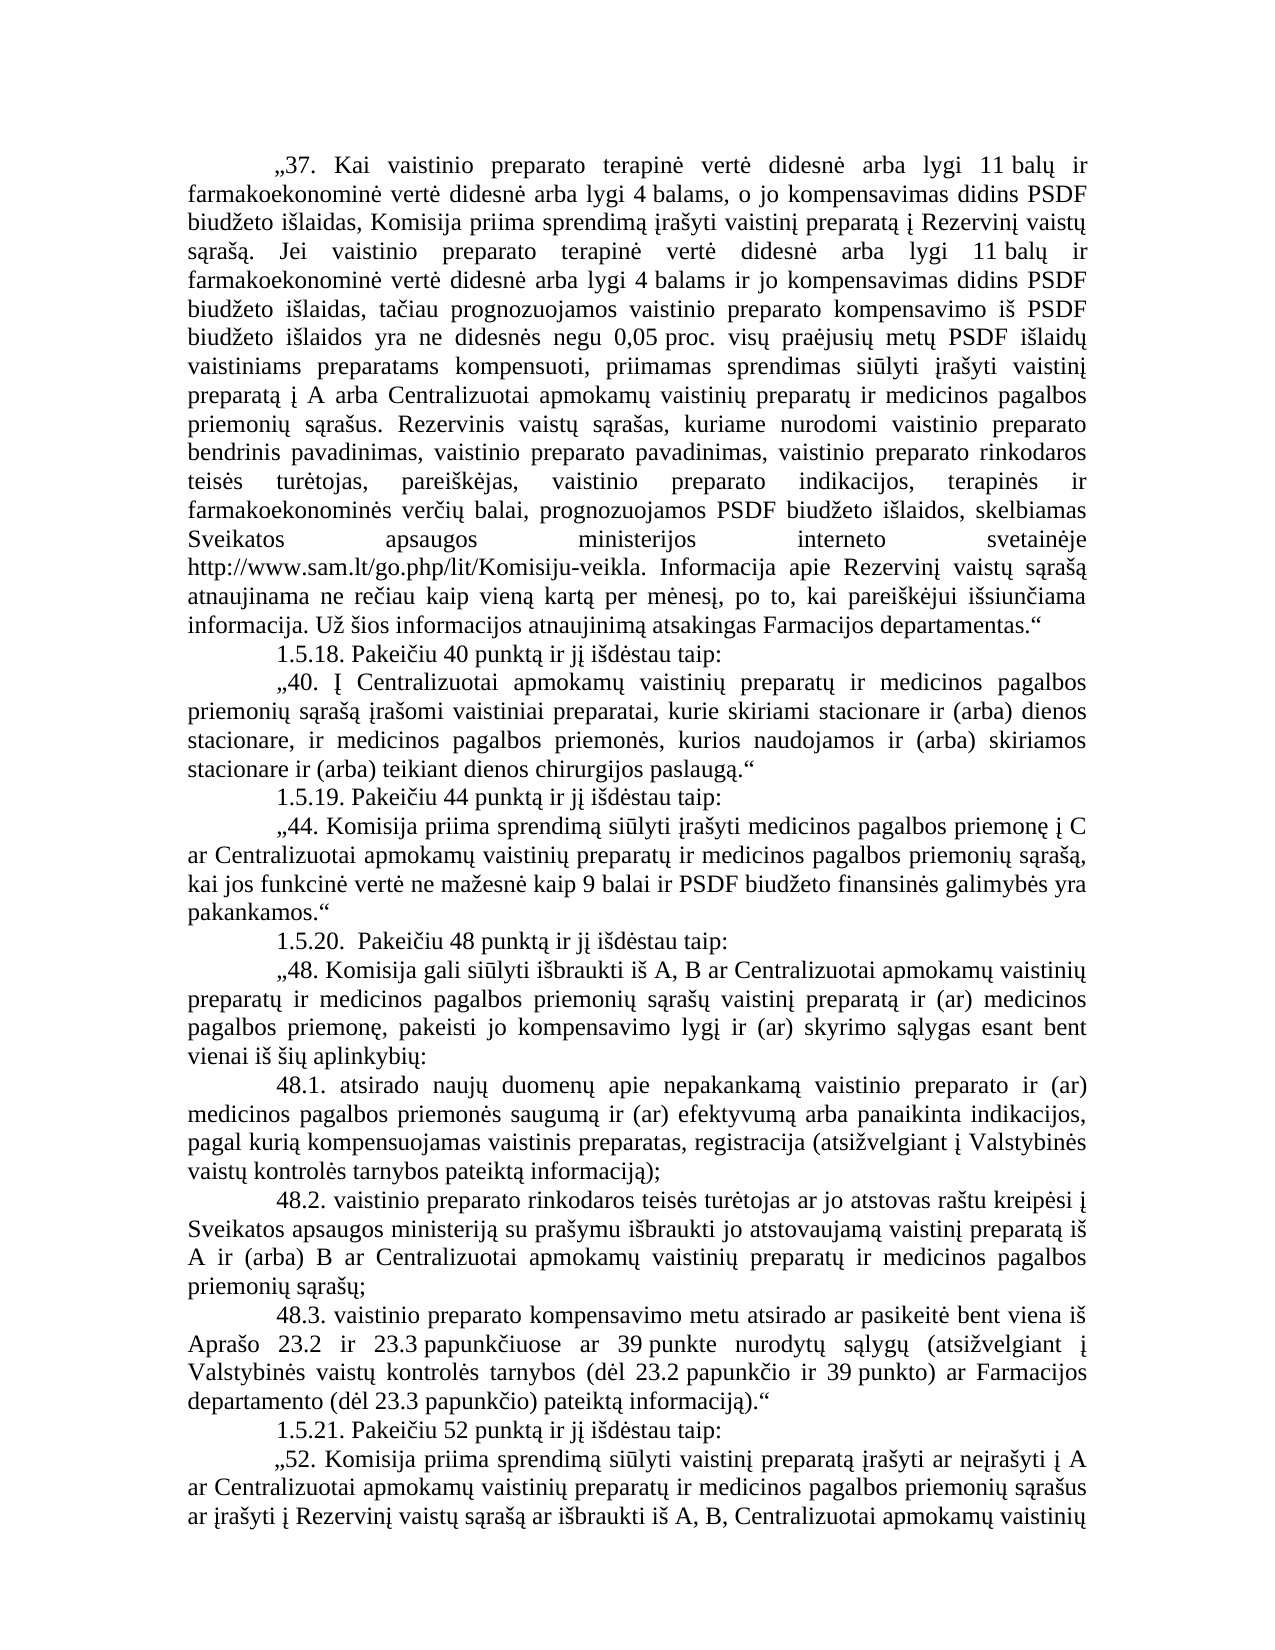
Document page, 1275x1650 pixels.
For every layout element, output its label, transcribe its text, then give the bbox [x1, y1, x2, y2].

text „48. Komisija gali siūlyti išbraukti iš A, B ar Centralizuotai apmokamų vaistinių preparatų ir medicinos pagalbos priemonių sąrašų vaistinį preparatą ir (ar) medicinos pagalbos priemonę, pakeisti jo kompensavimo lygį ir (ar) skyrimo sąlygas esant bent vienai iš šių aplinkybių: [187, 955, 1087, 1070]
text 1.5.21. Pakeičiu 52 punktą ir jį išdėstau taip: [187, 1415, 1087, 1444]
text „52. Komisija priima sprendimą siūlyti vaistinį preparatą įrašyti ar neįrašyti į A ar Centralizuotai apmokamų vaistinių preparatų ir medicinos pagalbos priemonių sąrašus ar įrašyti į Rezervinį vaistų sąrašą ar išbraukti iš A, B, Centralizuotai apmokamų vaistinių [187, 1444, 1087, 1530]
text „40. Į Centralizuotai apmokamų vaistinių preparatų ir medicinos pagalbos priemonių sąrašą įrašomi vaistiniai preparatai, kurie skiriami stacionare ir (arba) dienos stacionare, ir medicinos pagalbos priemonės, kurios naudojamos ir (arba) skiriamos stacionare ir (arba) teikiant dienos chirurgijos paslaugą.“ [187, 667, 1087, 782]
text „37. Kai vaistinio preparato terapinė vertė didesnė arba lygi 11 balų ir farmakoekonominė vertė didesnė arba lygi 4 balams, o jo kompensavimas didins PSDF biudžeto išlaidas, Komisija priima sprendimą įrašyti vaistinį preparatą į Rezervinį vaistų sąrašą. Jei vaistinio preparato terapinė vertė didesnė arba lygi 11 balų ir farmakoekonominė vertė didesnė arba lygi 4 balams ir jo kompensavimas didins PSDF biudžeto išlaidas, tačiau prognozuojamos vaistinio preparato kompensavimo iš PSDF biudžeto išlaidos yra ne didesnės negu 0,05 proc. visų praėjusių metų PSDF išlaidų vaistiniams preparatams kompensuoti, priimamas sprendimas siūlyti įrašyti vaistinį preparatą į A arba Centralizuotai apmokamų vaistinių preparatų ir medicinos pagalbos priemonių sąrašus. Rezervinis vaistų sąrašas, kuriame nurodomi vaistinio preparato bendrinis pavadinimas, vaistinio preparato pavadinimas, vaistinio preparato rinkodaros teisės turėtojas, pareiškėjas, vaistinio preparato indikacijos, terapinės ir farmakoekonominės verčių balai, prognozuojamos PSDF biudžeto išlaidos, skelbiamas Sveikatos apsaugos ministerijos interneto svetainėje http://www.sam.lt/go.php/lit/Komisiju-veikla. Informacija apie Rezervinį vaistų sąrašą atnaujinama ne rečiau kaip vieną kartą per mėnesį, po to, kai pareiškėjui išsiunčiama informacija. Už šios informacijos atnaujinimą atsakingas Farmacijos departamentas.“ [187, 150, 1087, 639]
text 1.5.18. Pakeičiu 40 punktą ir jį išdėstau taip: [187, 639, 1087, 667]
text 48.3. vaistinio preparato kompensavimo metu atsirado ar pasikeitė bent viena iš Aprašo 23.2 ir 23.3 papunkčiuose ar 39 punkte nurodytų sąlygų (atsižvelgiant į Valstybinės vaistų kontrolės tarnybos (dėl 23.2 papunkčio ir 39 punkto) ar Farmacijos departamento (dėl 23.3 papunkčio) pateiktą informaciją).“ [187, 1300, 1087, 1415]
text 48.2. vaistinio preparato rinkodaros teisės turėtojas ar jo atstovas raštu kreipėsi į Sveikatos apsaugos ministeriją su prašymu išbraukti jo atstovaujamą vaistinį preparatą iš A ir (arba) B ar Centralizuotai apmokamų vaistinių preparatų ir medicinos pagalbos priemonių sąrašų; [187, 1185, 1087, 1300]
text 48.1. atsirado naujų duomenų apie nepakankamą vaistinio preparato ir (ar) medicinos pagalbos priemonės saugumą ir (ar) efektyvumą arba panaikinta indikacijos, pagal kurią kompensuojamas vaistinis preparatas, registracija (atsižvelgiant į Valstybinės vaistų kontrolės tarnybos pateiktą informaciją); [187, 1070, 1087, 1185]
text 1.5.19. Pakeičiu 44 punktą ir jį išdėstau taip: [187, 782, 1087, 811]
text „44. Komisija priima sprendimą siūlyti įrašyti medicinos pagalbos priemonę į C ar Centralizuotai apmokamų vaistinių preparatų ir medicinos pagalbos priemonių sąrašą, kai jos funkcinė vertė ne mažesnė kaip 9 balai ir PSDF biudžeto finansinės galimybės yra pakankamos.“ [187, 811, 1087, 926]
text 1.5.20. Pakeičiu 48 punktą ir jį išdėstau taip: [276, 926, 1087, 955]
